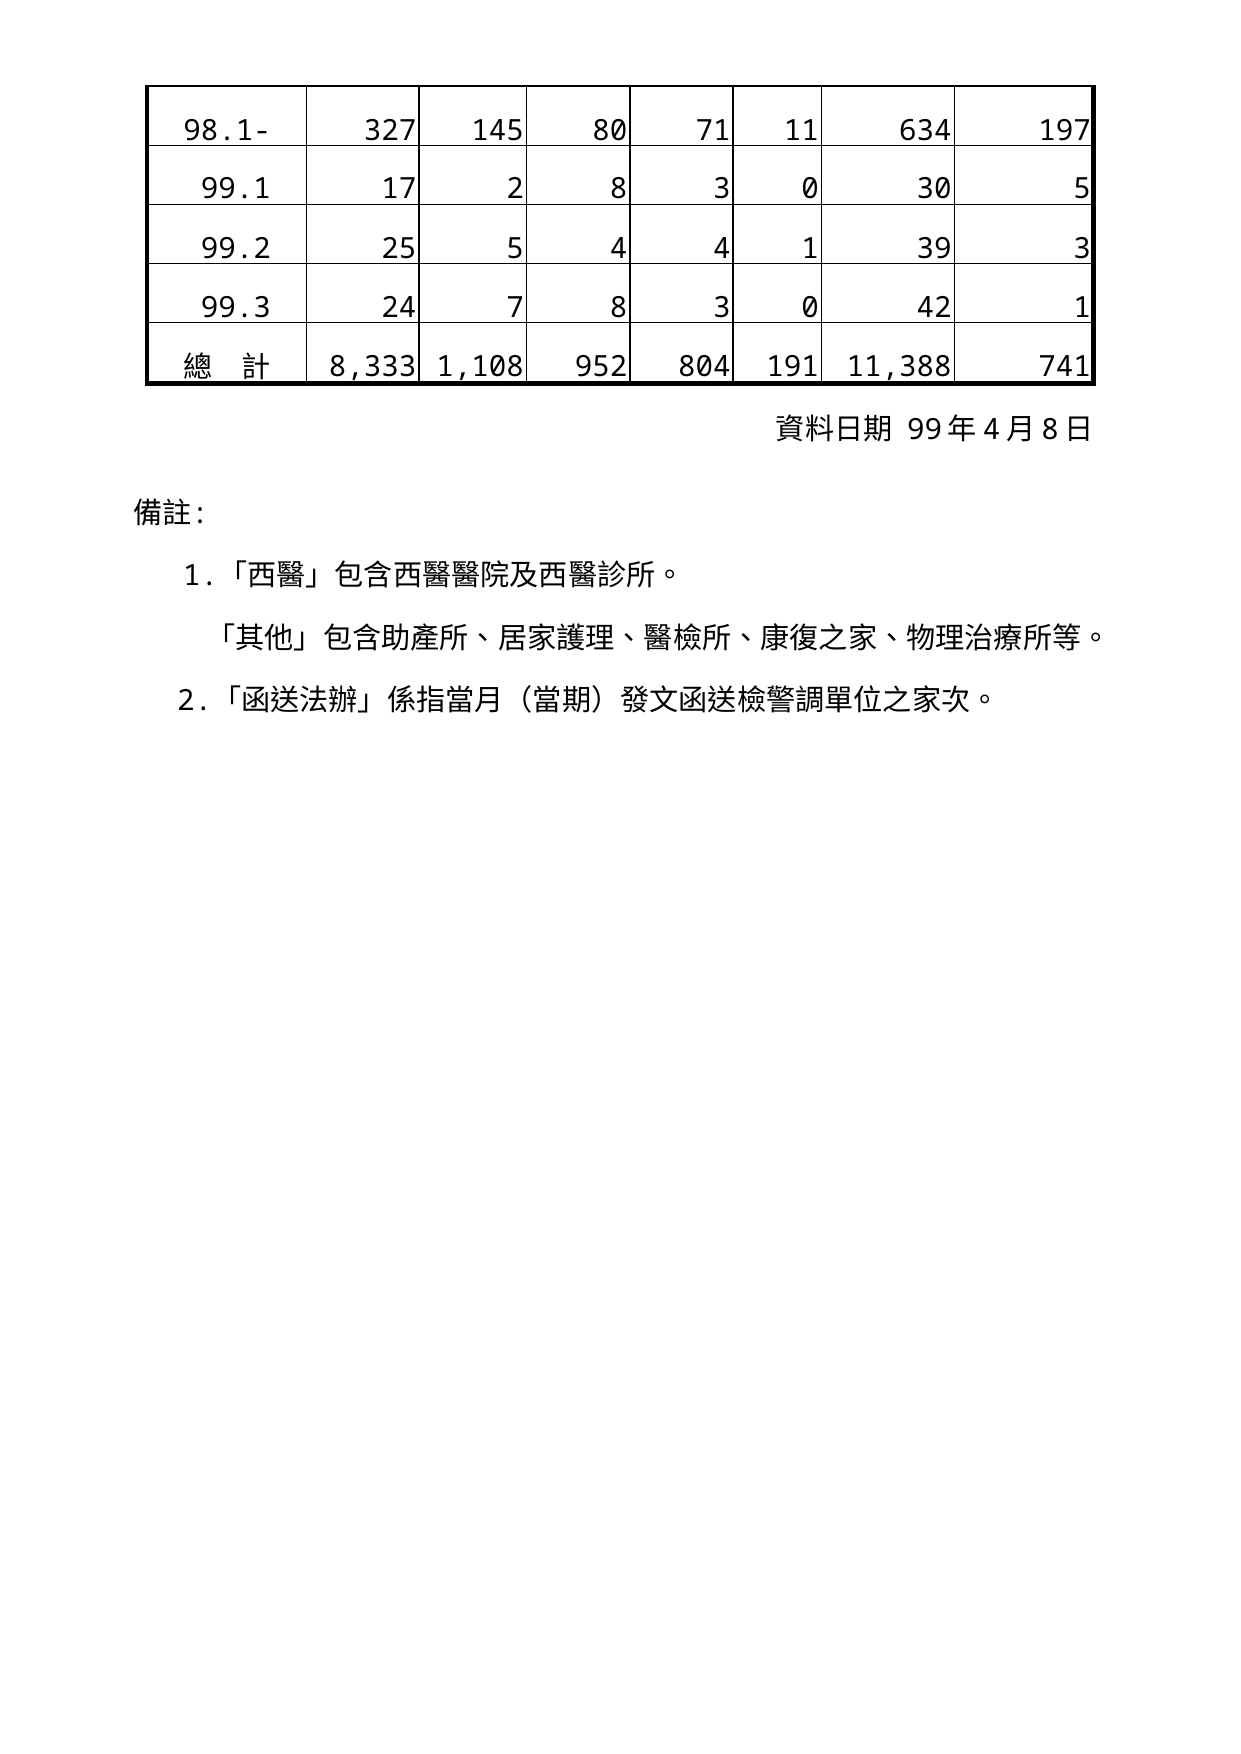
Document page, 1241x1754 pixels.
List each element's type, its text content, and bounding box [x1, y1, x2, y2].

table_cell 5 [420, 205, 526, 263]
table_cell 99.3 [149, 264, 306, 322]
table_cell 5 [955, 146, 1091, 203]
table_cell 99.1 [149, 146, 306, 203]
text 資料日期 99年4月8日 [89, 385, 1093, 448]
table_cell 24 [307, 264, 418, 322]
table_cell 0 [734, 146, 821, 203]
table_cell 39 [822, 205, 954, 263]
table_cell 3 [631, 146, 732, 203]
text 「其他」包含助產所、居家護理、醫檢所、康復之家、物理治療所等。 [192, 594, 1172, 657]
table_cell 7 [420, 264, 526, 322]
table_cell 42 [822, 264, 954, 322]
table_cell 804 [631, 323, 732, 381]
text 備註: [88, 469, 1172, 532]
table_cell 4 [527, 205, 629, 263]
table_cell 741 [955, 323, 1091, 381]
table_cell 8,333 [307, 323, 418, 381]
table_cell 145 [420, 87, 526, 144]
table_cell 17 [307, 146, 418, 203]
table_cell 1 [955, 264, 1091, 322]
table_cell 99.2 [149, 205, 306, 263]
table_cell 總 計 [149, 323, 306, 381]
table_cell 952 [527, 323, 629, 381]
table_cell 3 [955, 205, 1091, 263]
table_cell 11,388 [822, 323, 954, 381]
table_cell 4 [631, 205, 732, 263]
table_cell 197 [955, 87, 1091, 144]
table_cell 8 [527, 264, 629, 322]
table_cell 0 [734, 264, 821, 322]
text 1.「西醫」包含西醫醫院及西醫診所。 [148, 532, 1172, 594]
table_cell 191 [734, 323, 821, 381]
table_cell 3 [631, 264, 732, 322]
table_cell 8 [527, 146, 629, 203]
table_cell 80 [527, 87, 629, 144]
text 2.「函送法辦」係指當月（當期）發文函送檢警調單位之家次。 [177, 657, 1172, 719]
table_cell 25 [307, 205, 418, 263]
table_cell 71 [631, 87, 732, 144]
table_cell 1,108 [420, 323, 526, 381]
table_cell 30 [822, 146, 954, 203]
table_cell 11 [734, 87, 821, 144]
table_cell 327 [307, 87, 418, 144]
table_cell 1 [734, 205, 821, 263]
table_cell 2 [420, 146, 526, 203]
table_cell 98.1-98.12 [149, 87, 306, 144]
table_cell 634 [822, 87, 954, 144]
